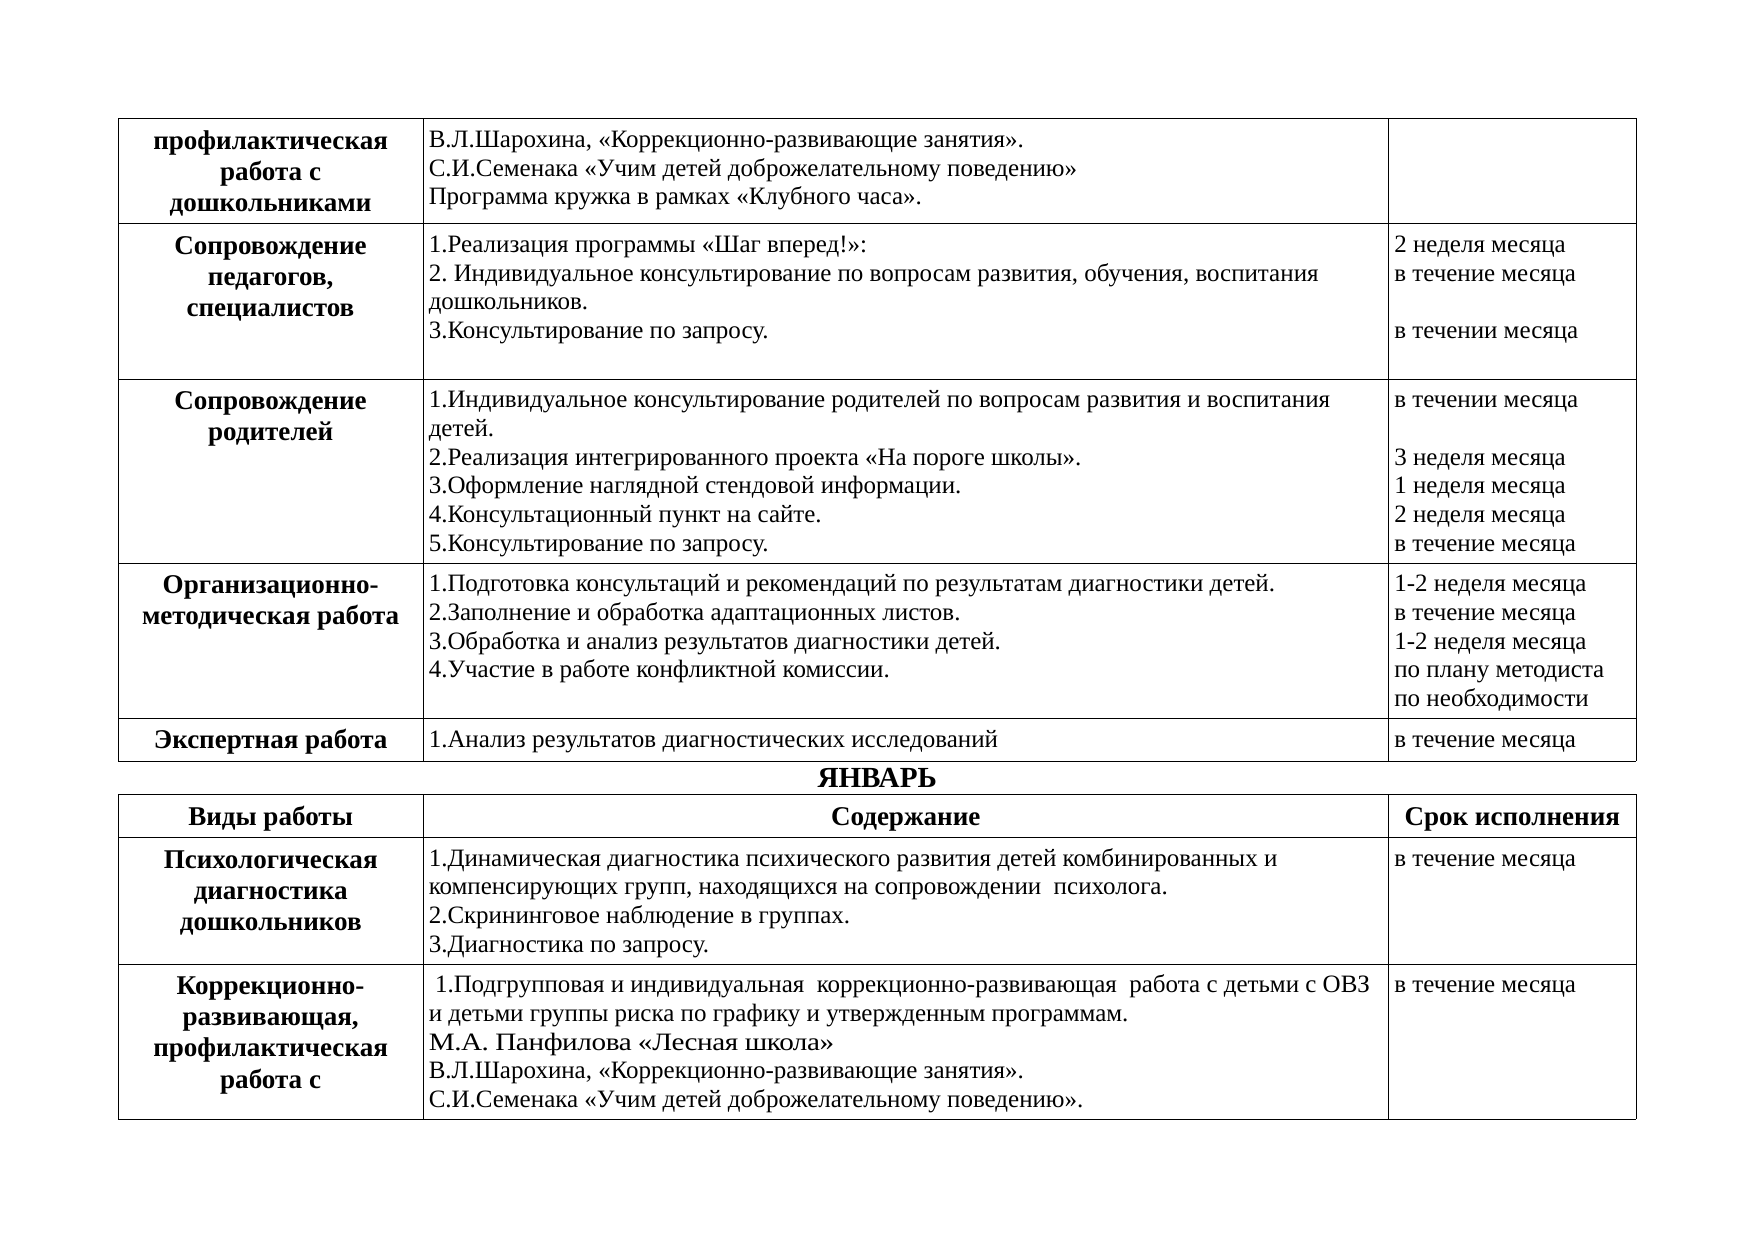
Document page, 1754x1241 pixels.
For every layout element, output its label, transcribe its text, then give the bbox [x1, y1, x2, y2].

table_cell Сопровождение родителей [119, 380, 423, 562]
text ЯНВАРЬ [118, 762, 1636, 794]
table_header Виды работы [119, 795, 423, 837]
table_header Срок исполнения [1389, 795, 1636, 837]
table_cell 1.Подгрупповая и индивидуальная коррекционно-развивающая работа с детьми с ОВЗ и детьми группы риска по графику и утвержденным программам. М.А. Панфилова «Лесная школа» В.Л.Шарохина, «Коррекционно-развивающие занятия». С.И.Семенака «Учим детей доброжелательному поведению». [424, 965, 1388, 1119]
table_header Содержание [424, 795, 1388, 837]
table_cell В.Л.Шарохина, «Коррекционно-развивающие занятия». С.И.Семенака «Учим детей доброжелательному поведению» Программа кружка в рамках «Клубного часа». [424, 119, 1388, 223]
table_cell 1.Анализ результатов диагностических исследований [424, 719, 1388, 761]
table_cell в течение месяца [1389, 965, 1636, 1119]
table_cell 1.Индивидуальное консультирование родителей по вопросам развития и воспитания детей. 2.Реализация интегрированного проекта «На пороге школы». 3.Оформление наглядной стендовой информации. 4.Консультационный пункт на сайте. 5.Консультирование по запросу. [424, 380, 1388, 562]
table_cell Психологическая диагностика дошкольников [119, 838, 423, 963]
table_cell в течении месяца 3 неделя месяца 1 неделя месяца 2 неделя месяца в течение месяца [1389, 380, 1636, 562]
table_cell 2 неделя месяца в течение месяца в течении месяца [1389, 224, 1636, 378]
table_cell 1-2 неделя месяца в течение месяца 1-2 неделя месяца по плану методиста по необходимости [1389, 564, 1636, 718]
table_cell 1.Подготовка консультаций и рекомендаций по результатам диагностики детей. 2.Заполнение и обработка адаптационных листов. 3.Обработка и анализ результатов диагностики детей. 4.Участие в работе конфликтной комиссии. [424, 564, 1388, 718]
table_cell Коррекционно-развивающая, профилактическая работа с [119, 965, 423, 1119]
table_cell Экспертная работа [119, 719, 423, 761]
table_cell профилактическая работа с дошкольниками [119, 119, 423, 223]
table_cell [1389, 119, 1636, 223]
table_cell в течение месяца [1389, 719, 1636, 761]
table_cell в течение месяца [1389, 838, 1636, 963]
table_cell 1.Динамическая диагностика психического развития детей комбинированных и компенсирующих групп, находящихся на сопровождении психолога. 2.Скрининговое наблюдение в группах. 3.Диагностика по запросу. [424, 838, 1388, 963]
table_cell 1.Реализация программы «Шаг вперед!»: 2. Индивидуальное консультирование по вопросам развития, обучения, воспитания дошкольников. 3.Консультирование по запросу. [424, 224, 1388, 378]
table_cell Сопровождение педагогов, специалистов [119, 224, 423, 378]
table_cell Организационно-методическая работа [119, 564, 423, 718]
